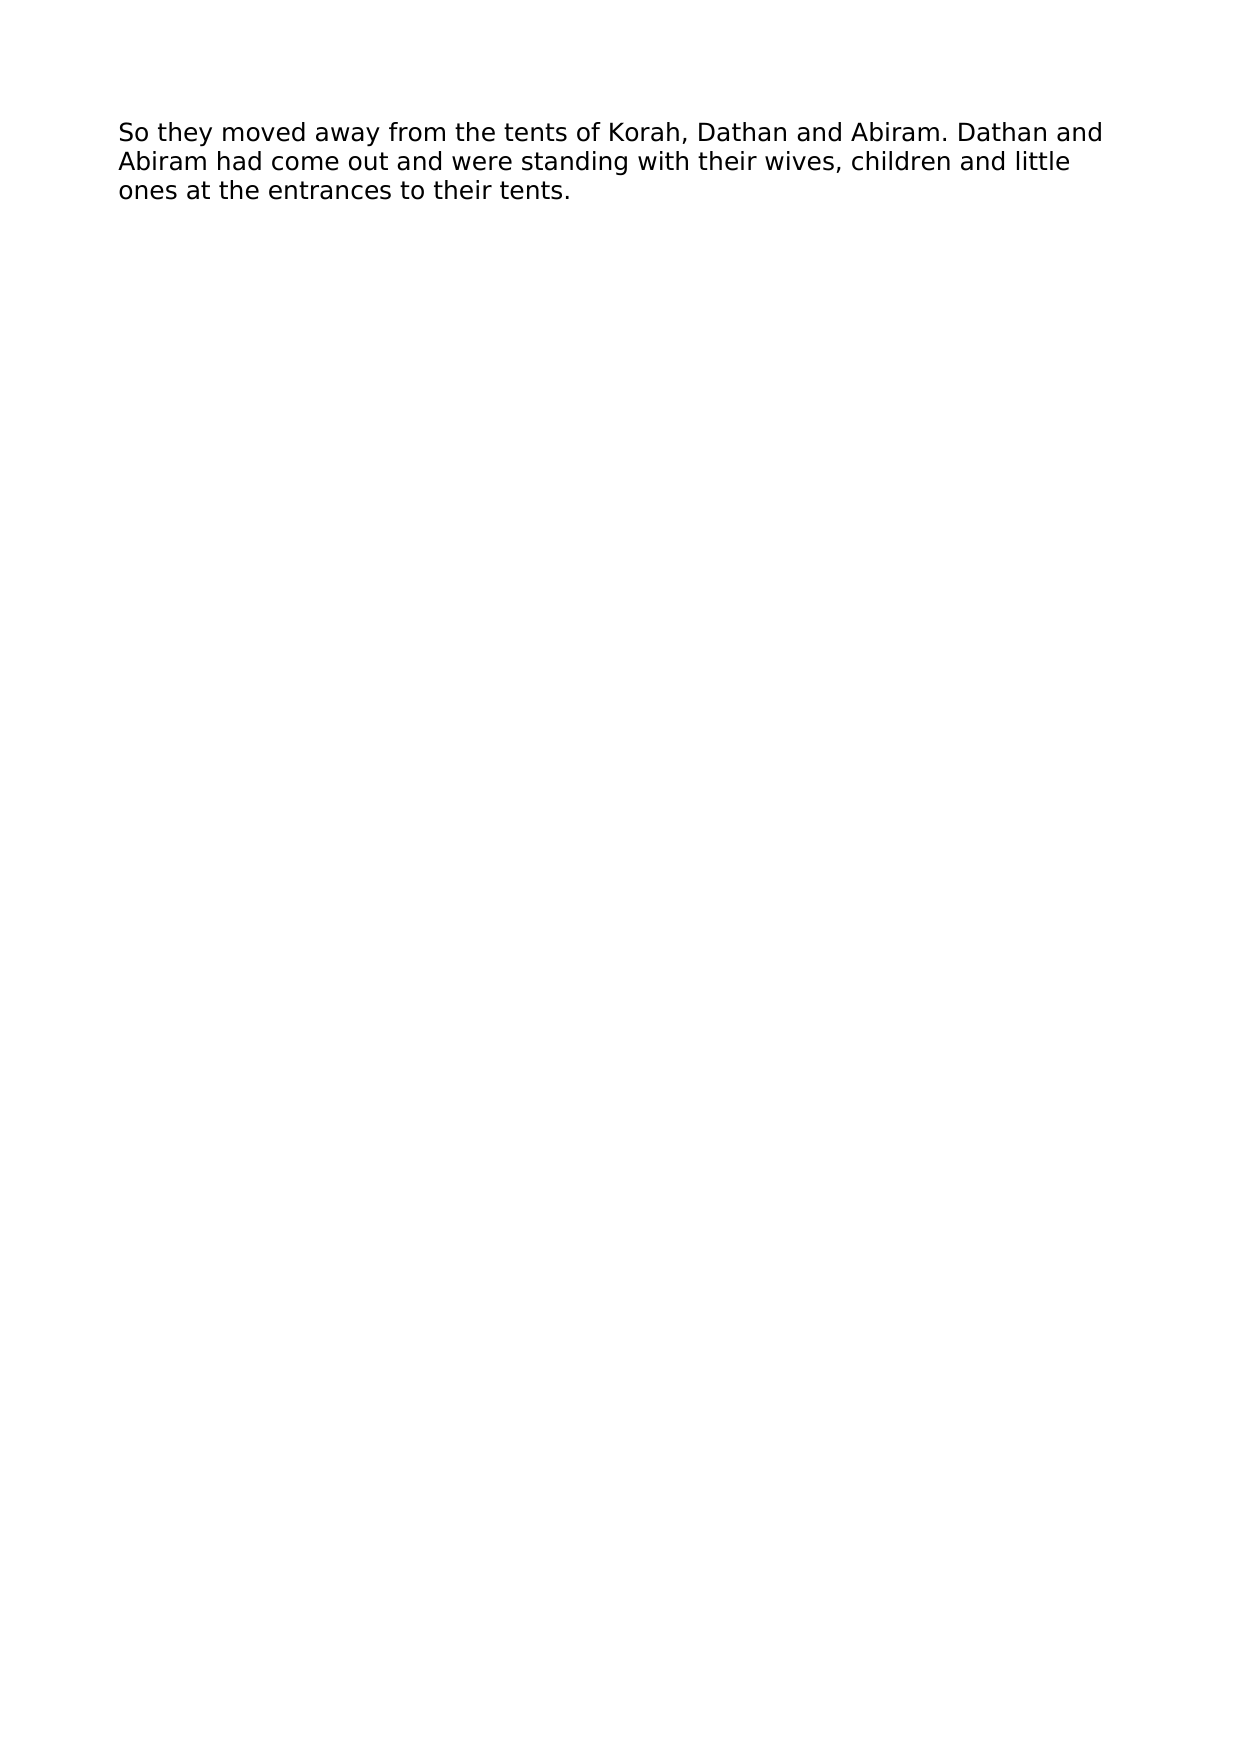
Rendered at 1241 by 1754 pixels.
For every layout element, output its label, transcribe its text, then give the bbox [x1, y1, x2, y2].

text So they moved away from the tents of Korah, Dathan and Abiram. Dathan and Abiram had come out and were standing with their wives, children and little ones at the entrances to their tents. [118, 118, 1122, 206]
